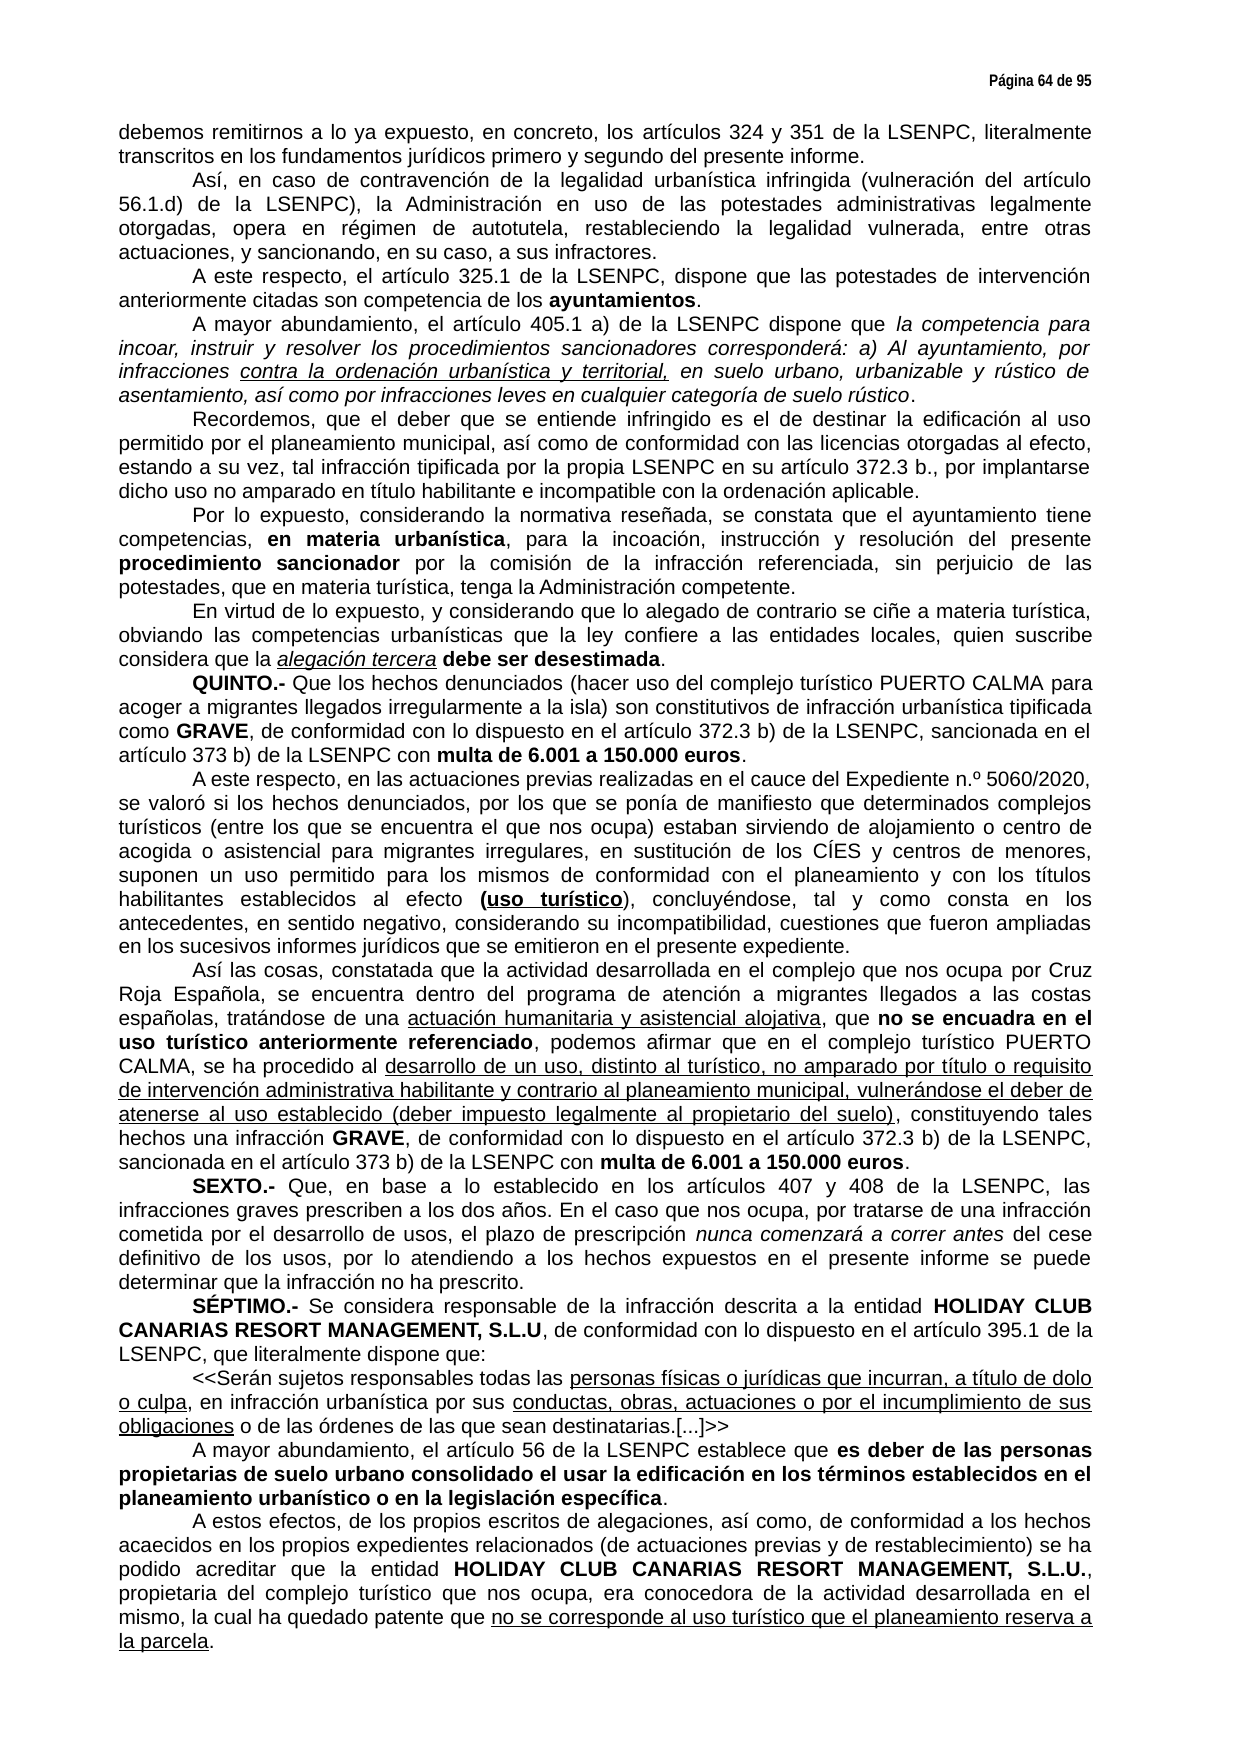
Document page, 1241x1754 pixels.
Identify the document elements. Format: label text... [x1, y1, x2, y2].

text A estos efectos, de los propios escritos de alegaciones, así como, de conformidad a los hechos acaecidos en los propios expedientes relacionados (de actuaciones previas y de restablecimiento) se ha podido acreditar que la entidad HOLIDAY CLUB CANARIAS RESORT MANAGEMENT, S.L.U., propietaria del complejo turístico que nos ocupa, era conocedora de la actividad desarrollada en el mismo, la cual ha quedado patente que no se corresponde al uso turístico que el planeamiento reserva a la parcela. [118, 1509, 1092, 1653]
text A mayor abundamiento, el artículo 56 de la LSENPC establece que es deber de las personas propietarias de suelo urbano consolidado el usar la edificación en los términos establecidos en el planeamiento urbanístico o en la legislación específica. [118, 1437, 1092, 1509]
text A mayor abundamiento, el artículo 405.1 a) de la LSENPC dispone que la competencia para incoar, instruir y resolver los procedimientos sancionadores corresponderá: a) Al ayuntamiento, por infracciones contra la ordenación urbanística y territorial, en suelo urbano, urbanizable y rústico de asentamiento, así como por infracciones leves en cualquier categoría de suelo rústico. [118, 311, 1092, 407]
text atenerse al uso establecido (deber impuesto legalmente al propietario del suelo), constituyendo tales hechos una infracción GRAVE, de conformidad con lo dispuesto en el artículo 372.3 b) de la LSENPC, sancionada en el artículo 373 b) de la LSENPC con multa de 6.001 a 150.000 euros. [118, 1100, 1092, 1174]
text Recordemos, que el deber que se entiende infringido es el de destinar la edificación al uso permitido por el planeamiento municipal, así como de conformidad con las licencias otorgadas al efecto, estando a su vez, tal infracción tipificada por la propia LSENPC en su artículo 372.3 b., por implantarse dicho uso no amparado en título habilitante e incompatible con la ordenación aplicable. [118, 407, 1092, 503]
text A este respecto, el artículo 325.1 de la LSENPC, dispone que las potestades de intervención anteriormente citadas son competencia de los ayuntamientos. [118, 263, 1092, 311]
text A este respecto, en las actuaciones previas realizadas en el cauce del Expediente n.º 5060/2020, se valoró si los hechos denunciados, por los que se ponía de manifiesto que determinados complejos turísticos (entre los que se encuentra el que nos ocupa) estaban sirviendo de alojamiento o centro de acogida o asistencial para migrantes irregulares, en sustitución de los CÍES y centros de menores, suponen un uso permitido para los mismos de conformidad con el planeamiento y con los títulos habilitantes establecidos al efecto (uso turístico), concluyéndose, tal y como consta en los antecedentes, en sentido negativo, considerando su incompatibilidad, cuestiones que fueron ampliadas en los sucesivos informes jurídicos que se emitieron en el presente expediente. [118, 767, 1092, 958]
text Así las cosas, constatada que la actividad desarrollada en el complejo que nos ocupa por Cruz Roja Española, se encuentra dentro del programa de atención a migrantes llegados a las costas españolas, tratándose de una actuación humanitaria y asistencial alojativa, que no se encuadra en el uso turístico anteriormente referenciado, podemos afirmar que en el complejo turístico PUERTO CALMA, se ha procedido al desarrollo de un uso, distinto al turístico, no amparado por título o requisito de intervención administrativa habilitante y contrario al planeamiento municipal, vulnerándose el deber de [118, 958, 1092, 1099]
text Por lo expuesto, considerando la normativa reseñada, se constata que el ayuntamiento tiene competencias, en materia urbanística, para la incoación, instrucción y resolución del presente procedimiento sancionador por la comisión de la infracción referenciada, sin perjuicio de las potestades, que en materia turística, tenga la Administración competente. [118, 503, 1092, 599]
text SÉPTIMO.- Se considera responsable de la infracción descrita a la entidad HOLIDAY CLUB CANARIAS RESORT MANAGEMENT, S.L.U, de conformidad con lo dispuesto en el artículo 395.1 de la LSENPC, que literalmente dispone que: [118, 1294, 1092, 1366]
text <<Serán sujetos responsables todas las personas físicas o jurídicas que incurran, a título de dolo o culpa, en infracción urbanística por sus conductas, obras, actuaciones o por el incumplimiento de sus obligaciones o de las órdenes de las que sean destinatarias.[...]>> [118, 1366, 1092, 1437]
text SEXTO.- Que, en base a lo establecido en los artículos 407 y 408 de la LSENPC, las infracciones graves prescriben a los dos años. En el caso que nos ocupa, por tratarse de una infracción cometida por el desarrollo de usos, el plazo de prescripción nunca comenzará a correr antes del cese definitivo de los usos, por lo atendiendo a los hechos expuestos en el presente informe se puede determinar que la infracción no ha prescrito. [118, 1174, 1092, 1294]
text QUINTO.- Que los hechos denunciados (hacer uso del complejo turístico PUERTO CALMA para acoger a migrantes llegados irregularmente a la isla) son constitutivos de infracción urbanística tipificada como GRAVE, de conformidad con lo dispuesto en el artículo 372.3 b) de la LSENPC, sancionada en el artículo 373 b) de la LSENPC con multa de 6.001 a 150.000 euros. [118, 671, 1092, 767]
text En virtud de lo expuesto, y considerando que lo alegado de contrario se ciñe a materia turística, obviando las competencias urbanísticas que la ley confiere a las entidades locales, quien suscribe considera que la alegación tercera debe ser desestimada. [118, 599, 1092, 671]
text Así, en caso de contravención de la legalidad urbanística infringida (vulneración del artículo 56.1.d) de la LSENPC), la Administración en uso de las potestades administrativas legalmente otorgadas, opera en régimen de autotutela, restableciendo la legalidad vulnerada, entre otras actuaciones, y sancionando, en su caso, a sus infractores. [118, 168, 1092, 263]
text debemos remitirnos a lo ya expuesto, en concreto, los artículos 324 y 351 de la LSENPC, literalmente transcritos en los fundamentos jurídicos primero y segundo del presente informe. [118, 120, 1092, 168]
